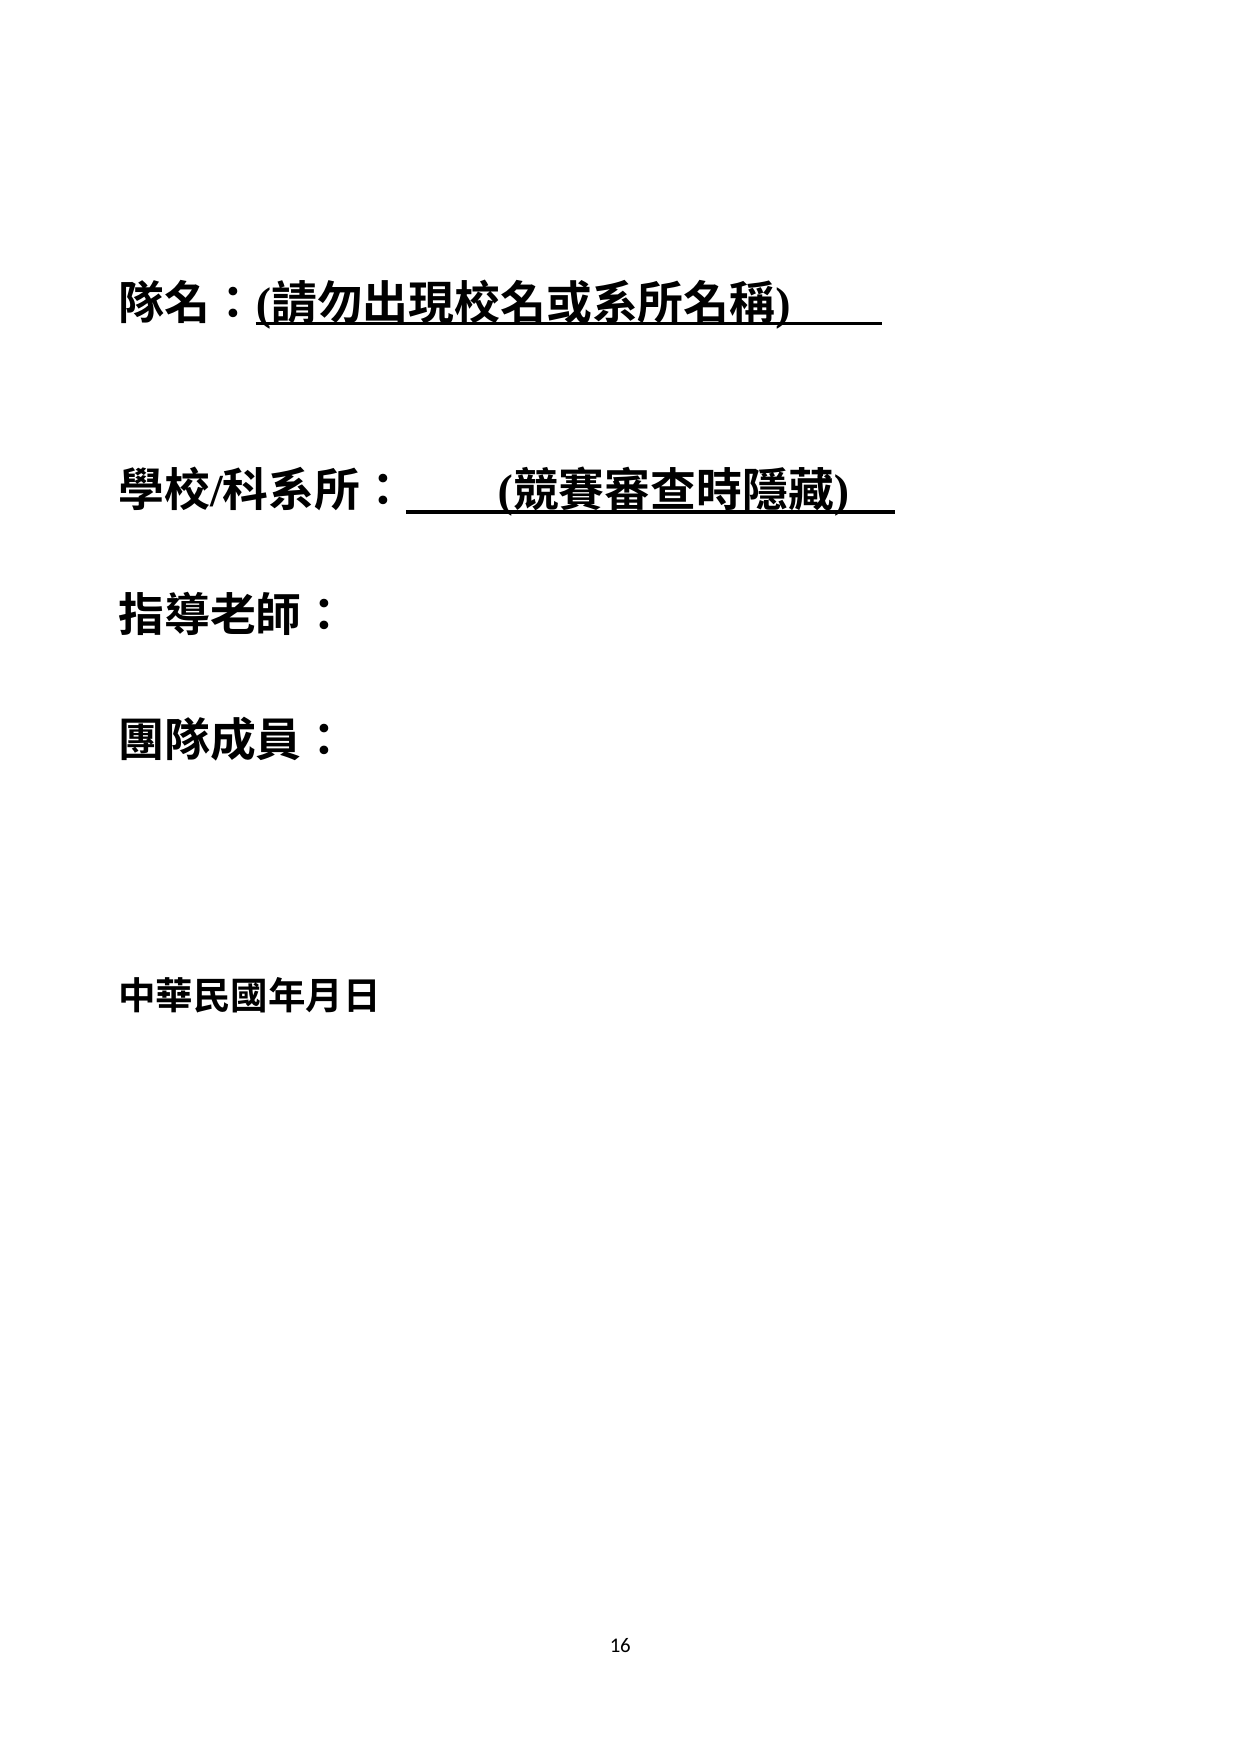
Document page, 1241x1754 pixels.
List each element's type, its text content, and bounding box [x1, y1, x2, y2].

text 學校/科系所： (競賽審查時隱藏) [118, 414, 1122, 539]
text 指導老師： 團隊成員： [118, 539, 1122, 789]
text 隊名：(請勿出現校名或系所名稱) [118, 227, 1122, 352]
text 中華民國年月日 [118, 952, 1122, 1014]
